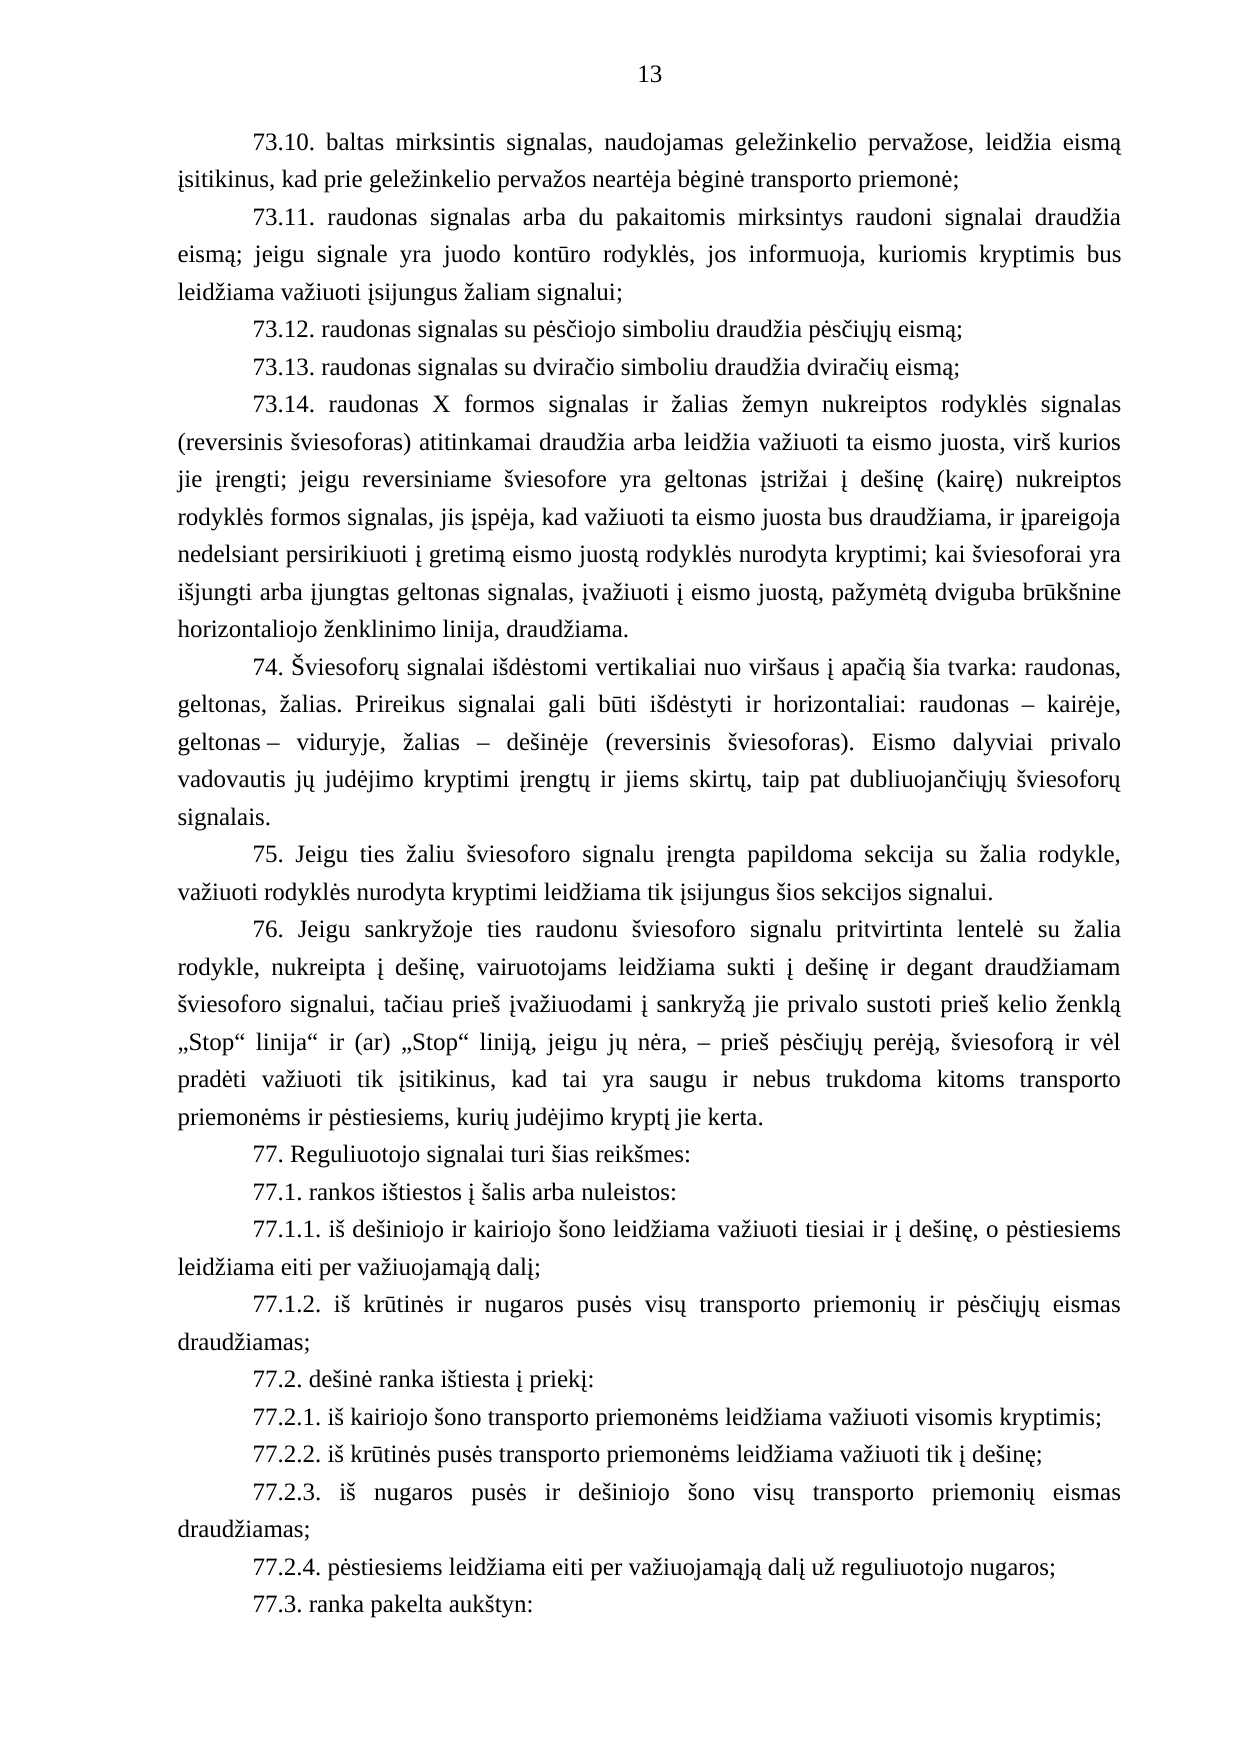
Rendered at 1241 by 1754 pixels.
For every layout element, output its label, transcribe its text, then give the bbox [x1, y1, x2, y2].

text 73.14. raudonas X formos signalas ir žalias žemyn nukreiptos rodyklės signalas (reversinis šviesoforas) atitinkamai draudžia arba leidžia važiuoti ta eismo juosta, virš kurios jie įrengti; jeigu reversiniame šviesofore yra geltonas įstrižai į dešinę (kairę) nukreiptos rodyklės formos signalas, jis įspėja, kad važiuoti ta eismo juosta bus draudžiama, ir įpareigoja nedelsiant persirikiuoti į gretimą eismo juostą rodyklės nurodyta kryptimi; kai šviesoforai yra išjungti arba įjungtas geltonas signalas, įvažiuoti į eismo juostą, pažymėtą dviguba brūkšnine horizontaliojo ženklinimo linija, draudžiama. [177, 381, 1122, 643]
text 77.1.2. iš krūtinės ir nugaros pusės visų transporto priemonių ir pėsčiųjų eismas draudžiamas; [177, 1281, 1122, 1356]
text 77.2.1. iš kairiojo šono transporto priemonėms leidžiama važiuoti visomis kryptimis; [177, 1393, 1122, 1431]
text 77.2. dešinė ranka ištiesta į priekį: [177, 1356, 1122, 1393]
text 77.3. ranka pakelta aukštyn: [177, 1581, 1122, 1618]
text 77.2.3. iš nugaros pusės ir dešiniojo šono visų transporto priemonių eismas draudžiamas; [177, 1468, 1122, 1543]
text 73.11. raudonas signalas arba du pakaitomis mirksintys raudoni signalai draudžia eismą; jeigu signale yra juodo kontūro rodyklės, jos informuoja, kuriomis kryptimis bus leidžiama važiuoti įsijungus žaliam signalui; [177, 193, 1122, 306]
text 75. Jeigu ties žaliu šviesoforo signalu įrengta papildoma sekcija su žalia rodykle, važiuoti rodyklės nurodyta kryptimi leidžiama tik įsijungus šios sekcijos signalui. [177, 831, 1122, 906]
text 73.12. raudonas signalas su pėsčiojo simboliu draudžia pėsčiųjų eismą; [177, 306, 1122, 343]
text 77.1.1. iš dešiniojo ir kairiojo šono leidžiama važiuoti tiesiai ir į dešinę, o pėstiesiems leidžiama eiti per važiuojamąją dalį; [177, 1206, 1122, 1281]
text 77.2.2. iš krūtinės pusės transporto priemonėms leidžiama važiuoti tik į dešinę; [177, 1431, 1122, 1468]
text 73.13. raudonas signalas su dviračio simboliu draudžia dviračių eismą; [177, 343, 1122, 381]
text 77. Reguliuotojo signalai turi šias reikšmes: [177, 1131, 1122, 1168]
text 77.1. rankos ištiestos į šalis arba nuleistos: [177, 1168, 1122, 1206]
text 77.2.4. pėstiesiems leidžiama eiti per važiuojamąją dalį už reguliuotojo nugaros; [177, 1543, 1122, 1581]
text 74. Šviesoforų signalai išdėstomi vertikaliai nuo viršaus į apačią šia tvarka: raudonas, geltonas, žalias. Prireikus signalai gali būti išdėstyti ir horizontaliai: raudonas – kairėje, geltonas – viduryje, žalias – dešinėje (reversinis šviesoforas). Eismo dalyviai privalo vadovautis jų judėjimo kryptimi įrengtų ir jiems skirtų, taip pat dubliuojančiųjų šviesoforų signalais. [177, 643, 1122, 831]
text 76. Jeigu sankryžoje ties raudonu šviesoforo signalu pritvirtinta lentelė su žalia rodykle, nukreipta į dešinę, vairuotojams leidžiama sukti į dešinę ir degant draudžiamam šviesoforo signalui, tačiau prieš įvažiuodami į sankryžą jie privalo sustoti prieš kelio ženklą „Stop“ linija“ ir (ar) „Stop“ liniją, jeigu jų nėra, – prieš pėsčiųjų perėją, šviesoforą ir vėl pradėti važiuoti tik įsitikinus, kad tai yra saugu ir nebus trukdoma kitoms transporto priemonėms ir pėstiesiems, kurių judėjimo kryptį jie kerta. [177, 906, 1122, 1131]
text 73.10. baltas mirksintis signalas, naudojamas geležinkelio pervažose, leidžia eismą įsitikinus, kad prie geležinkelio pervažos neartėja bėginė transporto priemonė; [177, 118, 1122, 193]
